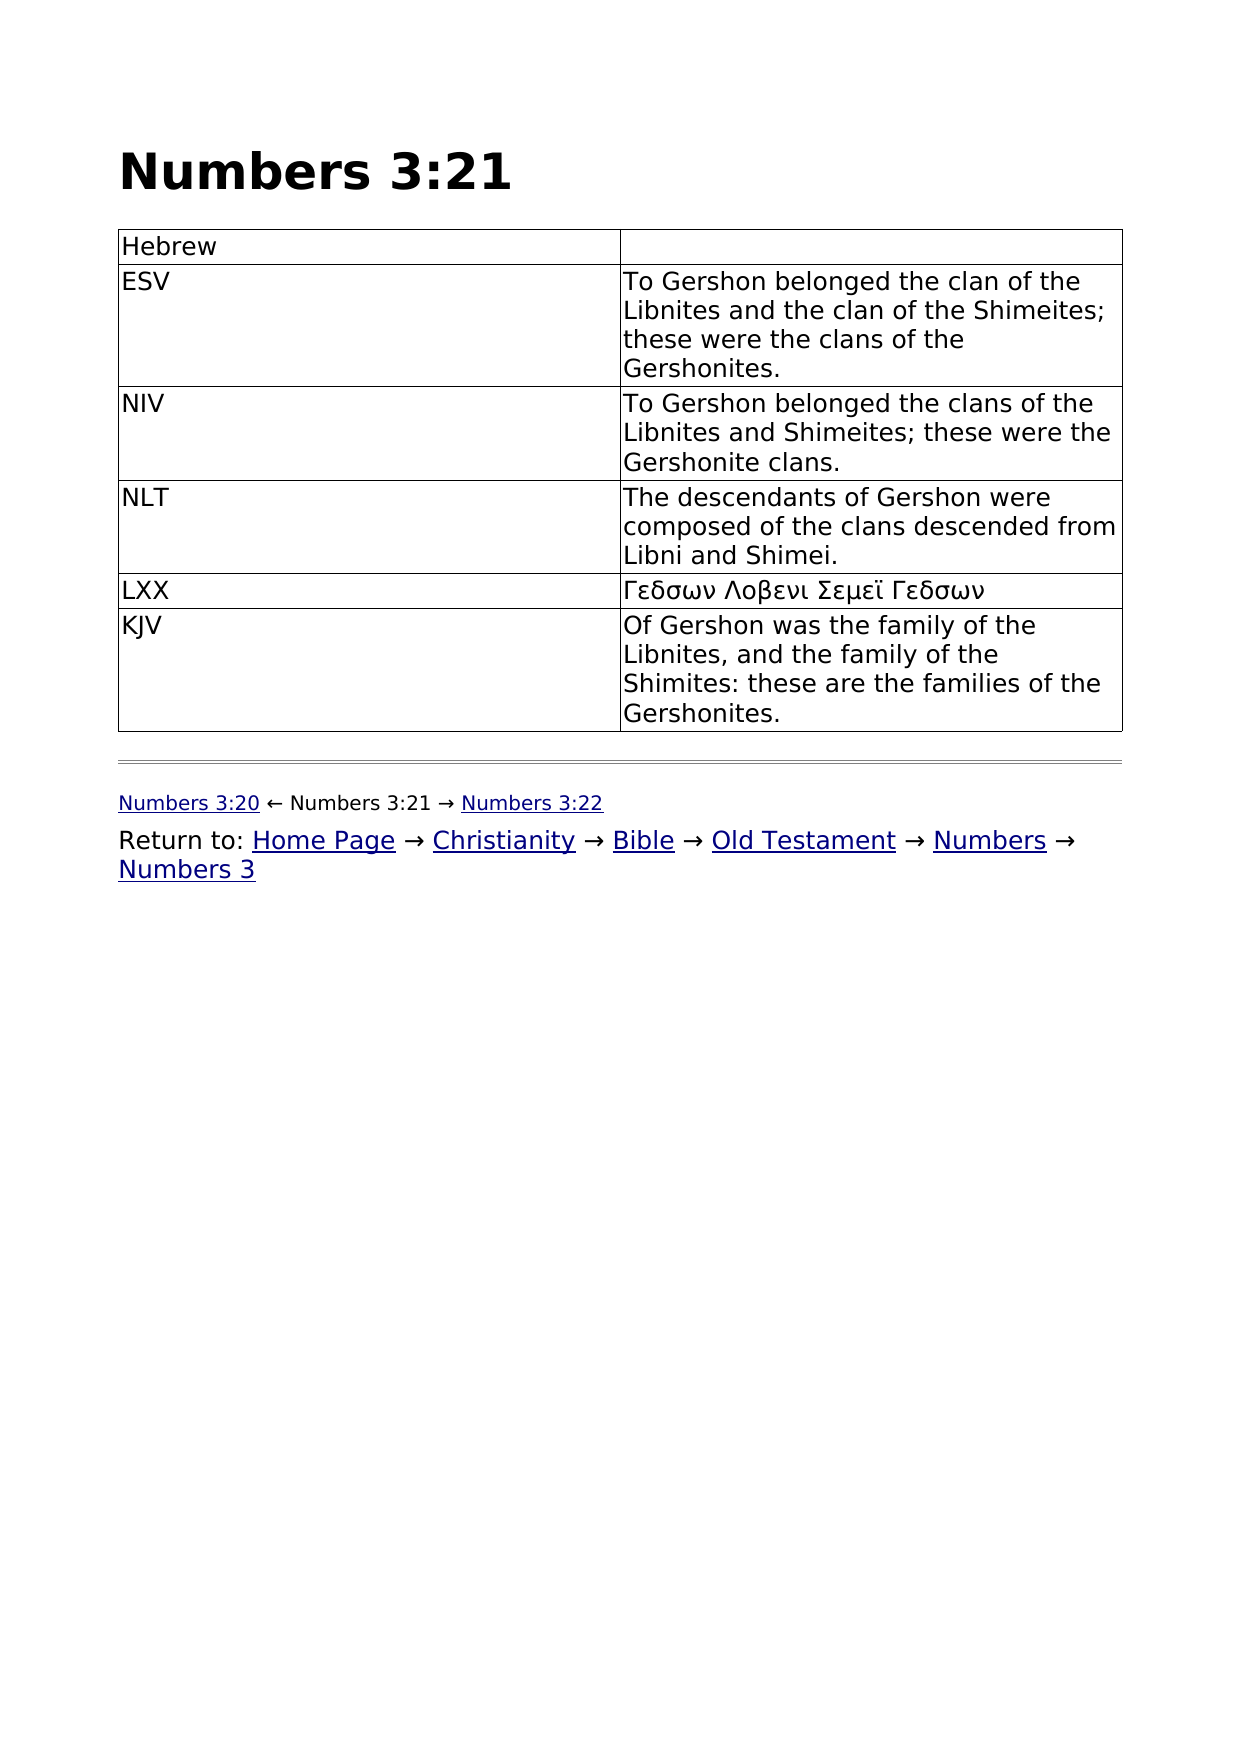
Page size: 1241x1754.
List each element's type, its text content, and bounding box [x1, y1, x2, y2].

table_cell Γεδσων Λοβενι Σεμεϊ Γεδσων [621, 574, 1122, 608]
table_cell To Gershon belonged the clan of the Libnites and the clan of the Shimeites; these were the clans of the Gershonites. [621, 265, 1122, 386]
text Numbers 3:20 ← Numbers 3:21 → Numbers 3:22 [118, 792, 1122, 826]
table_header [621, 230, 1122, 264]
table_cell NLT [119, 481, 620, 573]
subtitle Numbers 3:21 [118, 143, 1122, 201]
table_cell Of Gershon was the family of the Libnites, and the family of the Shimites: these are the families of the Gershonites. [621, 609, 1122, 731]
text Return to: Home Page → Christianity → Bible → Old Testament → Numbers → Numbers 3 [118, 826, 1122, 884]
table_cell NIV [119, 387, 620, 480]
table_cell KJV [119, 609, 620, 731]
table_header Hebrew [119, 230, 620, 264]
table_cell The descendants of Gershon were composed of the clans descended from Libni and Shimei. [621, 481, 1122, 573]
table_cell To Gershon belonged the clans of the Libnites and Shimeites; these were the Gershonite clans. [621, 387, 1122, 480]
table_cell LXX [119, 574, 620, 608]
table_cell ESV [119, 265, 620, 386]
